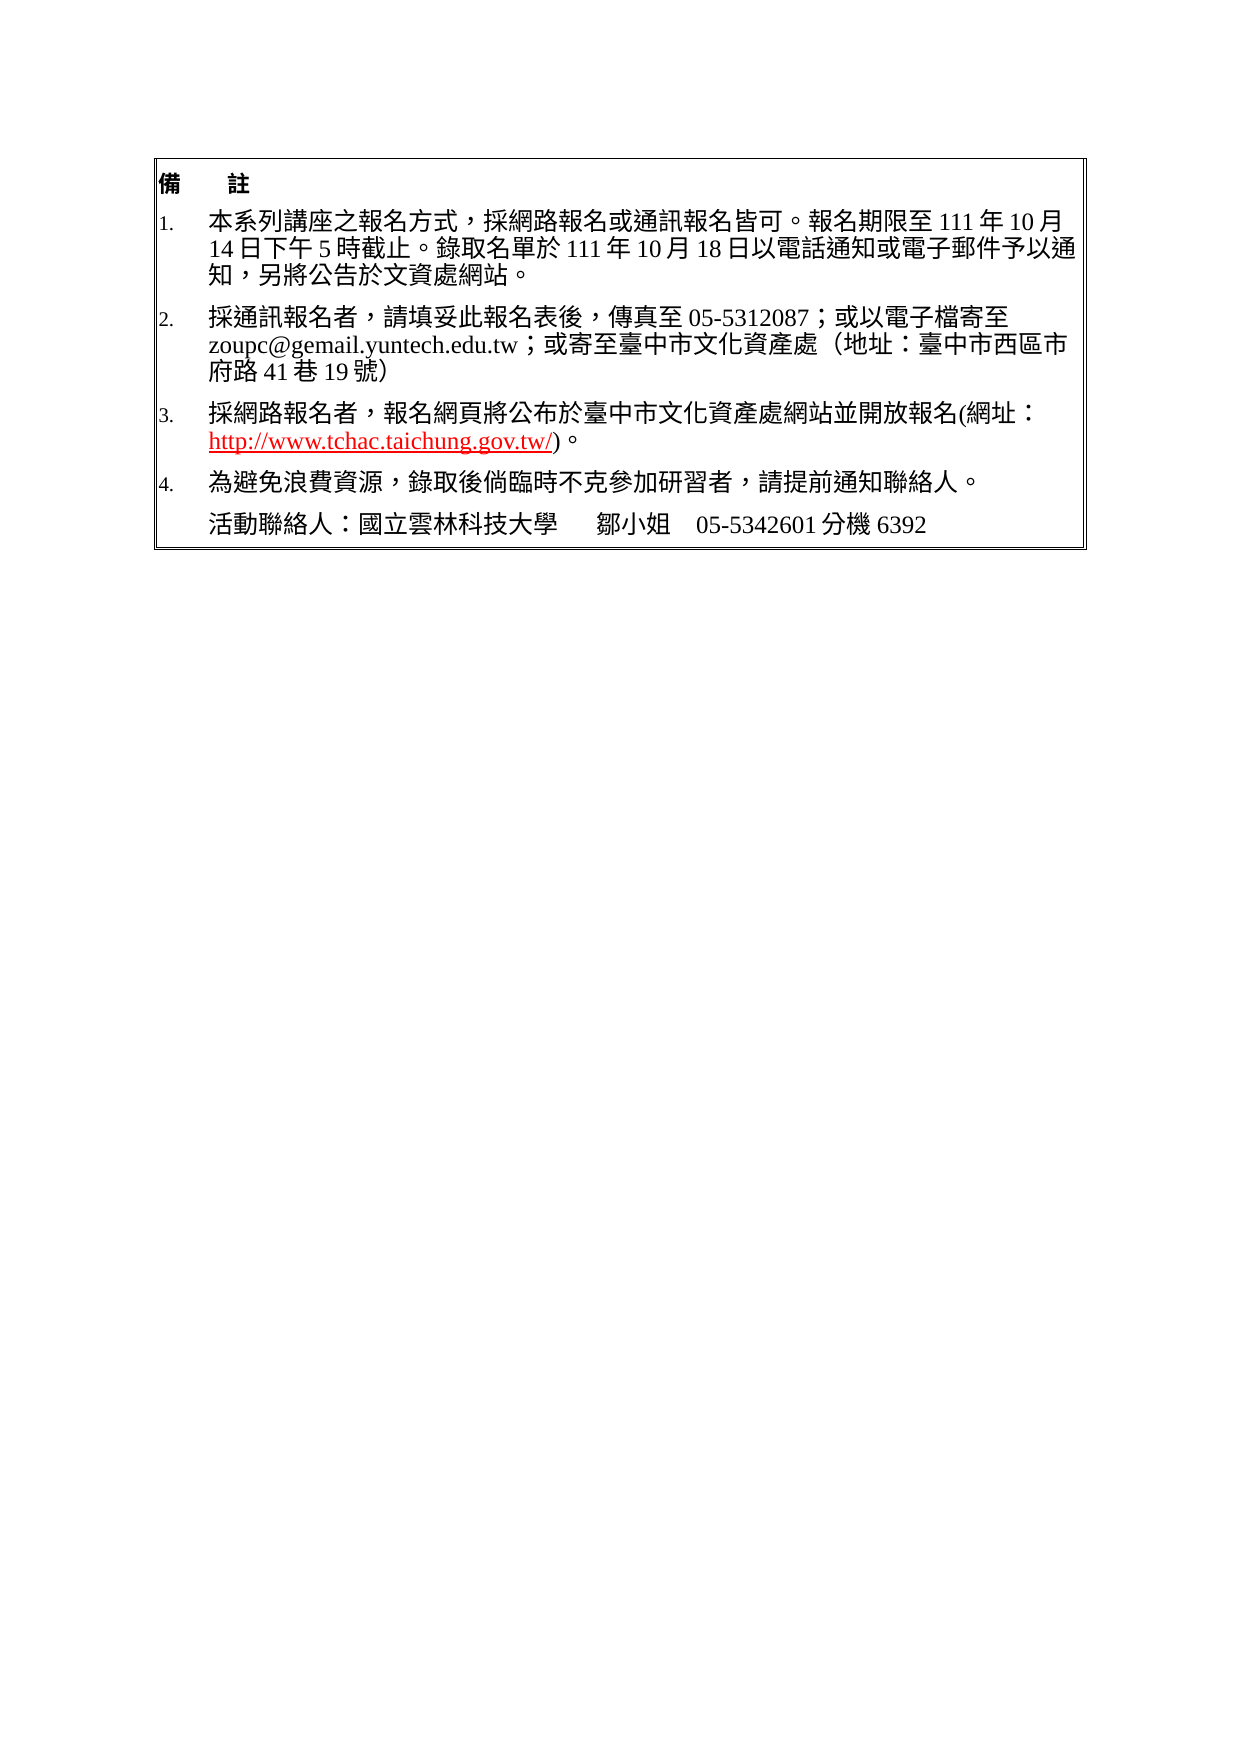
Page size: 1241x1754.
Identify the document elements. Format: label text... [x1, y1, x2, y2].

table_cell 備 註 本系列講座之報名方式，採網路報名或通訊報名皆可。報名期限至111年10月14日下午5時截止。錄取名單於111年10月18日以電話通知或電子郵件予以通知，另將公告於文資處網站。 採通訊報名者，請填妥此報名表後，傳真至05-5312087；或以電子檔寄至zoupc@gemail.yuntech.edu.tw；或寄至臺中市文化資產處（地址：臺中市西區市府路41巷19號） 採網路報名者，報名網頁將公布於臺中市文化資產處網站並開放報名(網址：http://www.tchac.taichung.gov.tw/)。 為避免浪費資源，錄取後倘臨時不克參加研習者，請提前通知聯絡人。 活動聯絡人：國立雲林科技大學 鄒小姐 05-5342601分機6392 [157, 159, 1083, 547]
